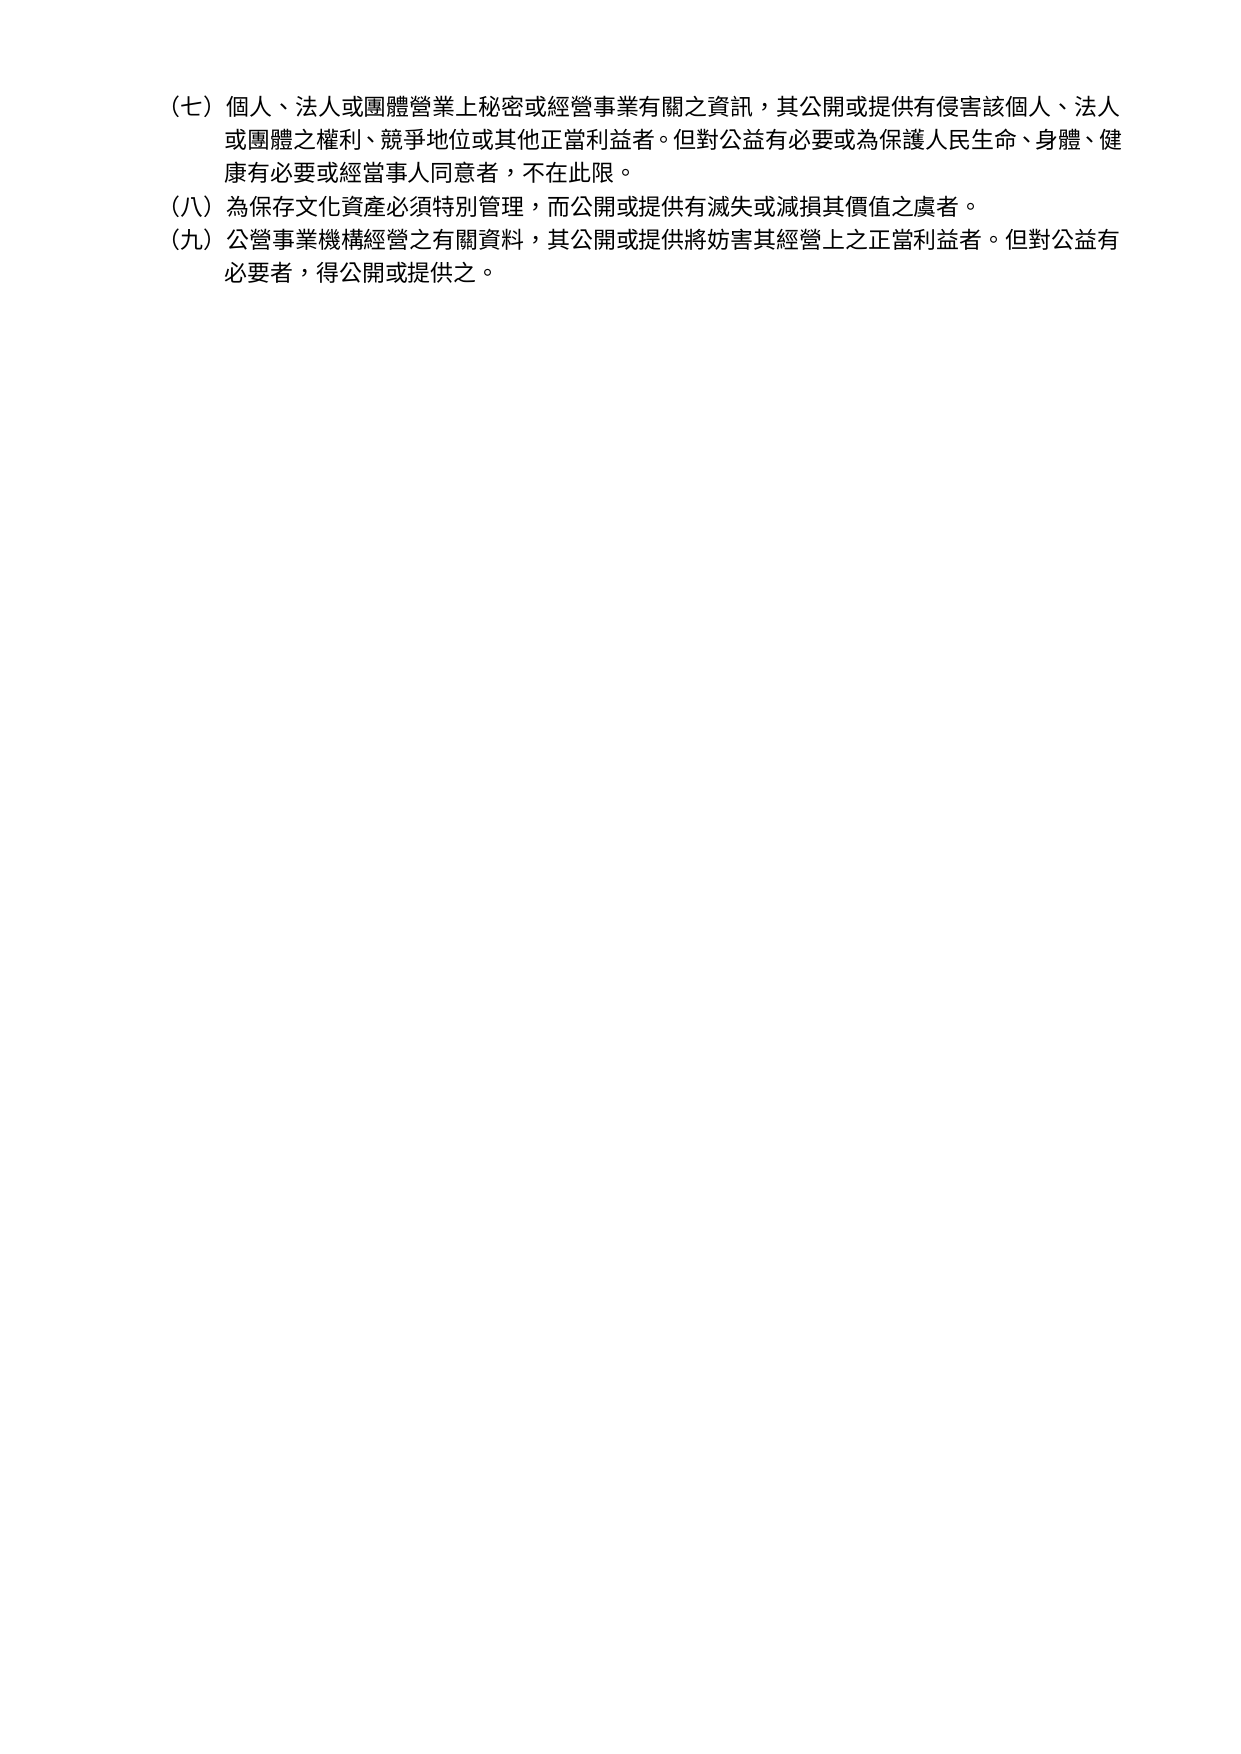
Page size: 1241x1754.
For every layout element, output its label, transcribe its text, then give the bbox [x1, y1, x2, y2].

text （八）為保存文化資產必須特別管理，而公開或提供有滅失或減損其價值之虞者。 [157, 188, 1122, 222]
text （七）個人、法人或團體營業上秘密或經營事業有關之資訊，其公開或提供有侵害該個人、法人或團體之權利、競爭地位或其他正當利益者。但對公益有必要或為保護人民生命、身體、健康有必要或經當事人同意者，不在此限。 [157, 89, 1122, 188]
text （九）公營事業機構經營之有關資料，其公開或提供將妨害其經營上之正當利益者。但對公益有必要者，得公開或提供之。 [157, 222, 1122, 288]
